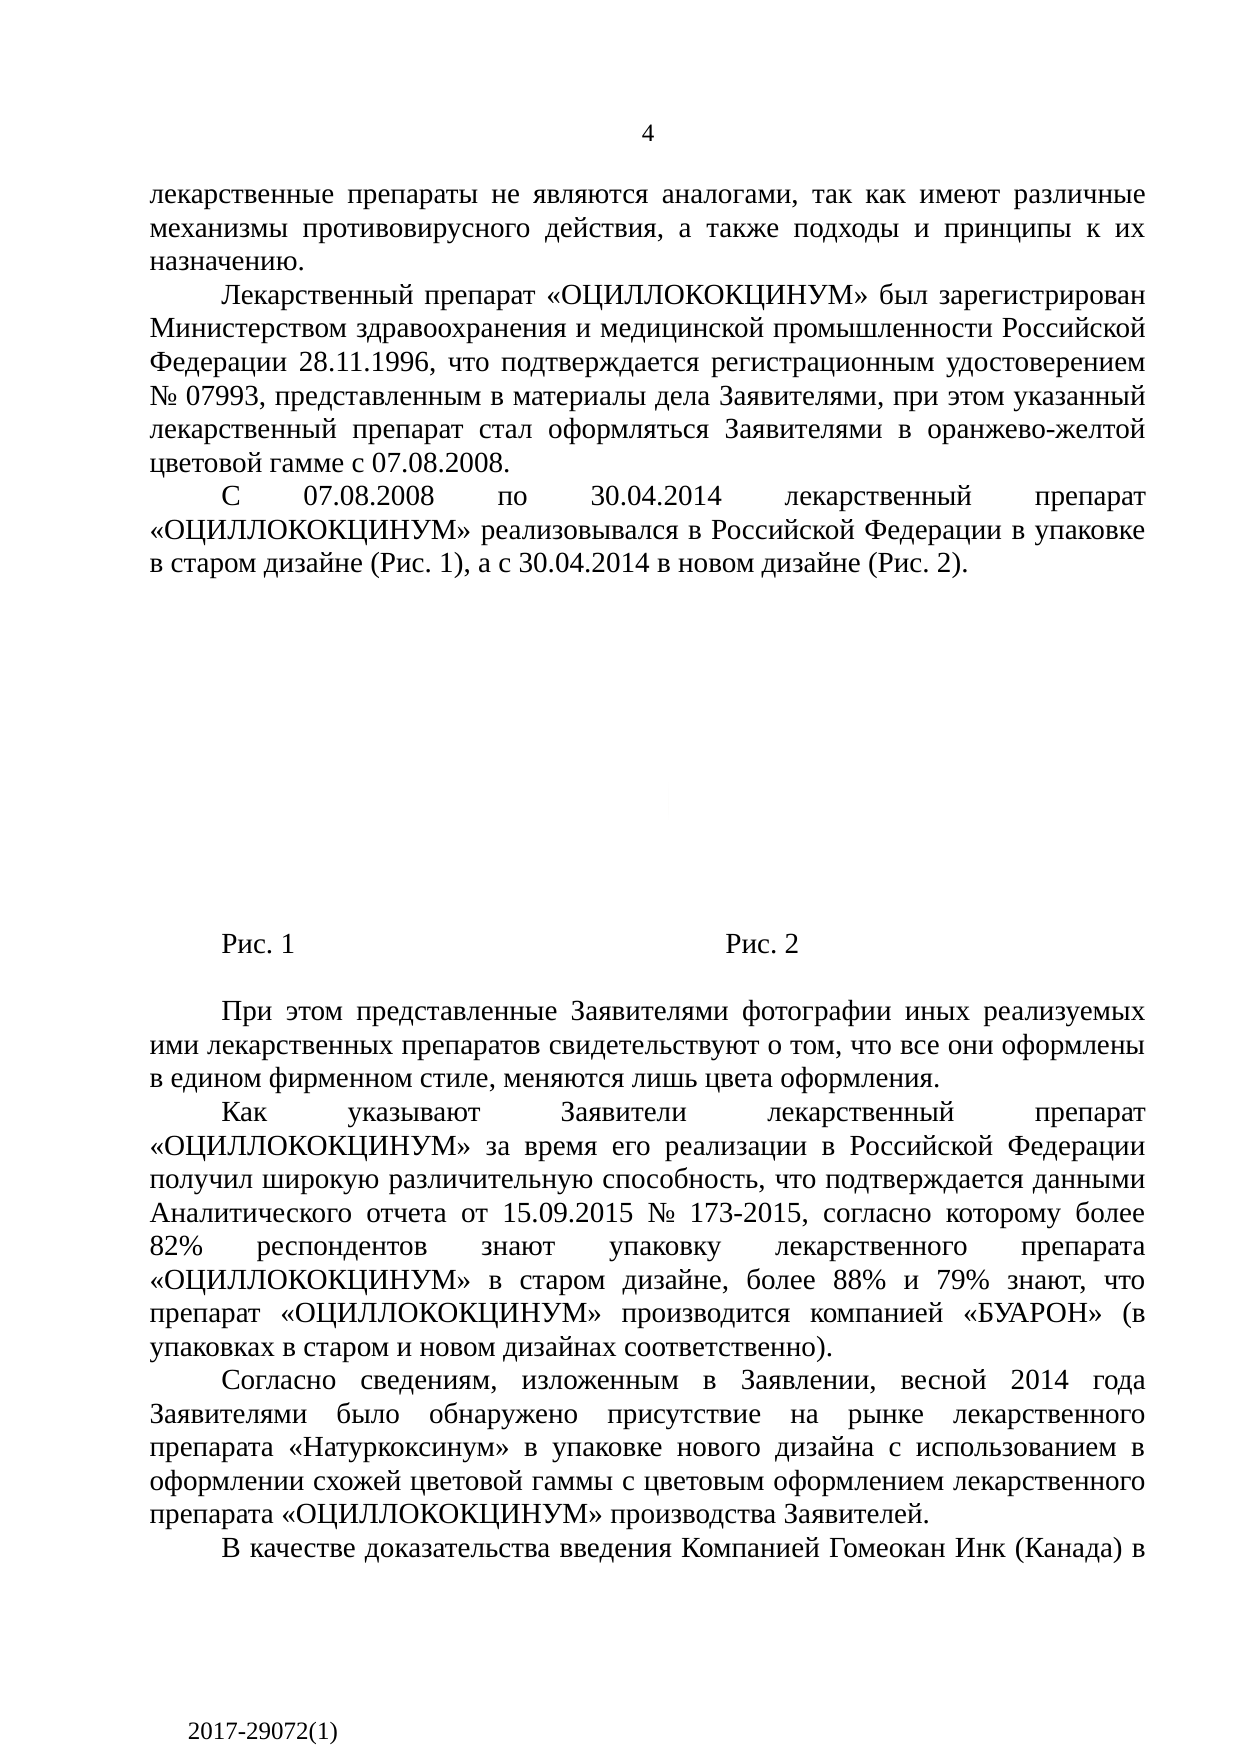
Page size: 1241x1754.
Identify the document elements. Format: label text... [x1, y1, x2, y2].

text В качестве доказательства введения Компанией Гомеокан Инк (Канада) в [149, 1530, 1146, 1564]
text лекарственные препараты не являются аналогами, так как имеют различные механизмы противовирусного действия, а также подходы и принципы к их назначению. [149, 176, 1146, 277]
text Согласно сведениям, изложенным в Заявлении, весной 2014 года Заявителями было обнаружено присутствие на рынке лекарственного препарата «Натуркоксинум» в упаковке нового дизайна с использованием в оформлении схожей цветовой гаммы с цветовым оформлением лекарственного препарата «ОЦИЛЛОКОКЦИНУМ» производства Заявителей. [149, 1362, 1146, 1530]
text При этом представленные Заявителями фотографии иных реализуемых ими лекарственных препаратов свидетельствуют о том, что все они оформлены в едином фирменном стиле, меняются лишь цвета оформления. [149, 993, 1146, 1094]
text Рис. 1 Рис. 2 [149, 579, 1146, 960]
text Как указывают Заявители лекарственный препарат «ОЦИЛЛОКОКЦИНУМ» за время его реализации в Российской Федерации получил широкую различительную способность, что подтверждается данными Аналитического отчета от 15.09.2015 № 173-2015, согласно которому более 82% респондентов знают упаковку лекарственного препарата «ОЦИЛЛОКОКЦИНУМ» в старом дизайне, более 88% и 79% знают, что препарат «ОЦИЛЛОКОКЦИНУМ» производится компанией «БУАРОН» (в упаковках в старом и новом дизайнах соответственно). [149, 1094, 1146, 1362]
text Лекарственный препарат «ОЦИЛЛОКОКЦИНУМ» был зарегистрирован Министерством здравоохранения и медицинской промышленности Российской Федерации 28.11.1996, что подтверждается регистрационным удостоверением № 07993, представленным в материалы дела Заявителями, при этом указанный лекарственный препарат стал оформляться Заявителями в оранжево-желтой цветовой гамме с 07.08.2008. [149, 277, 1146, 478]
text С 07.08.2008 по 30.04.2014 лекарственный препарат «ОЦИЛЛОКОКЦИНУМ» реализовывался в Российской Федерации в упаковке в старом дизайне (Рис. 1), а с 30.04.2014 в новом дизайне (Рис. 2). [149, 478, 1146, 579]
